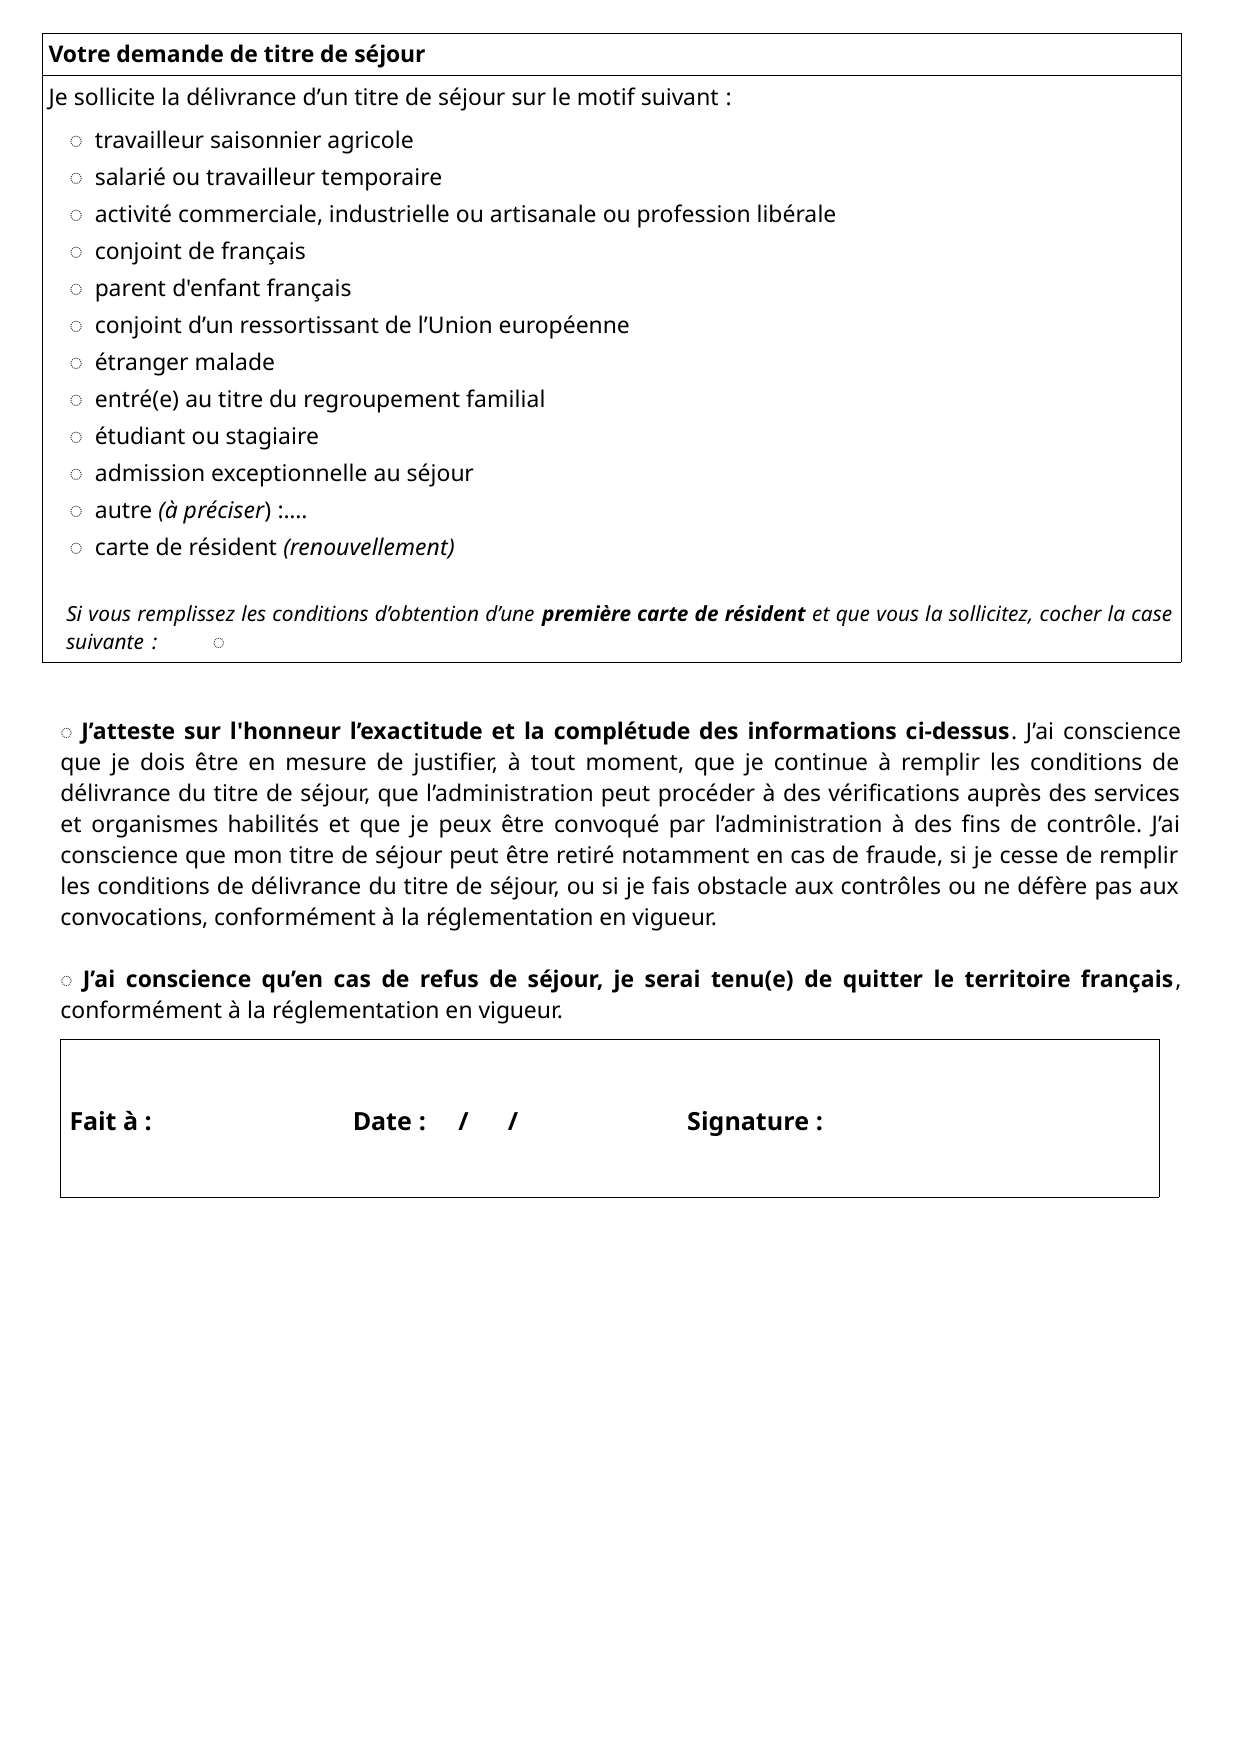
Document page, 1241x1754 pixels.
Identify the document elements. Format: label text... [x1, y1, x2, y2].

table_header Je sollicite la délivrance d’un titre de séjour sur le motif suivant : ◌ travailleur saisonnier agricole ◌ salarié ou travailleur temporaire ◌ activité commerciale, industrielle ou artisanale ou profession libérale ◌ conjoint de français ◌ parent d'enfant français ◌ conjoint d’un ressortissant de l’Union européenne ◌ étranger malade ◌ entré(e) au titre du regroupement familial ◌ étudiant ou stagiaire ◌ admission exceptionnelle au séjour ◌ autre (à préciser) :.… ◌ carte de résident (renouvellement) Si vous remplissez les conditions d’obtention d’une première carte de résident et que vous la sollicitez, cocher la case suivante : ◌ [43, 76, 1181, 662]
text Fait à : Date : / / Signature : [69, 1103, 1150, 1137]
table_header Votre demande de titre de séjour [43, 34, 1181, 75]
text ◌ J’ai conscience qu’en cas de refus de séjour, je serai tenu(e) de quitter le territoire français, conformément à la réglementation en vigueur. [60, 963, 1181, 1025]
text ◌ J’atteste sur l'honneur l’exactitude et la complétude des informations ci-dessus. J’ai conscience que je dois être en mesure de justifier, à tout moment, que je continue à remplir les conditions de délivrance du titre de séjour, que l’administration peut procéder à des vérifications auprès des services et organismes habilités et que je peux être convoqué par l’administration à des fins de contrôle. J’ai conscience que mon titre de séjour peut être retiré notamment en cas de fraude, si je cesse de remplir les conditions de délivrance du titre de séjour, ou si je fais obstacle aux contrôles ou ne défère pas aux convocations, conformément à la réglementation en vigueur. [60, 715, 1181, 932]
